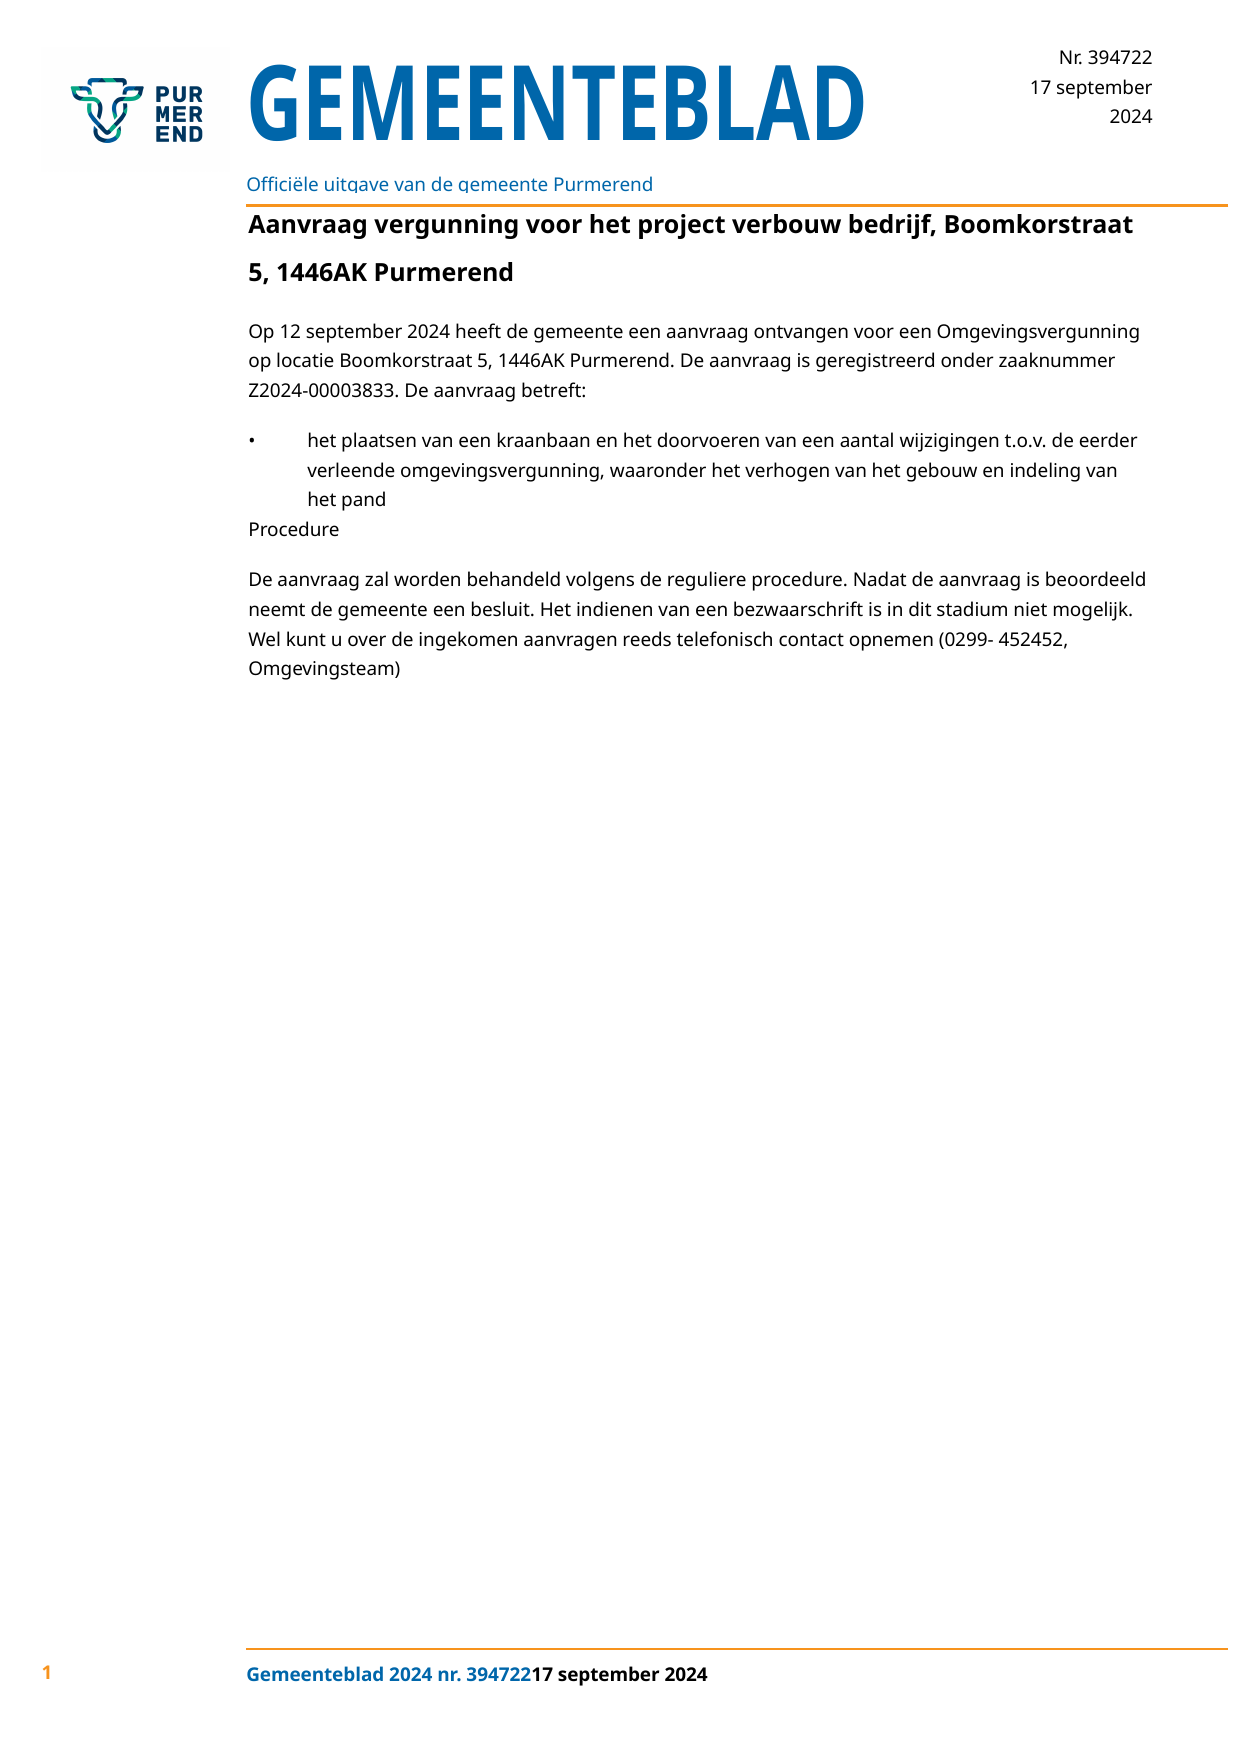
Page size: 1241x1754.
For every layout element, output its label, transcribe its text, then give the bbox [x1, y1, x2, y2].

list het plaatsen van een kraanbaan en het doorvoeren van een aantal wijzigingen t.o.v. de eerder verleende omgevingsvergunning, waaronder het verhogen van het gebouw en indeling van het pand [248, 427, 1152, 512]
text Procedure [248, 516, 1152, 542]
text Aanvraag vergunning voor het project verbouw bedrijf, Boomkorstraat 5, 1446AK Purmerend [248, 207, 1152, 288]
text Op 12 september 2024 heeft de gemeente een aanvraag ontvangen voor een Omgevingsvergunning op locatie Boomkorstraat 5, 1446AK Purmerend. De aanvraag is geregistreerd onder zaaknummer Z2024-00003833. De aanvraag betreft: [248, 318, 1152, 403]
picture [41, 47, 231, 172]
text De aanvraag zal worden behandeld volgens de reguliere procedure. Nadat de aanvraag is beoordeeld neemt de gemeente een besluit. Het indienen van een bezwaarschrift is in dit stadium niet mogelijk. Wel kunt u over de ingekomen aanvragen reeds telefonisch contact opnemen (0299- 452452, Omgevingsteam) [248, 567, 1152, 681]
